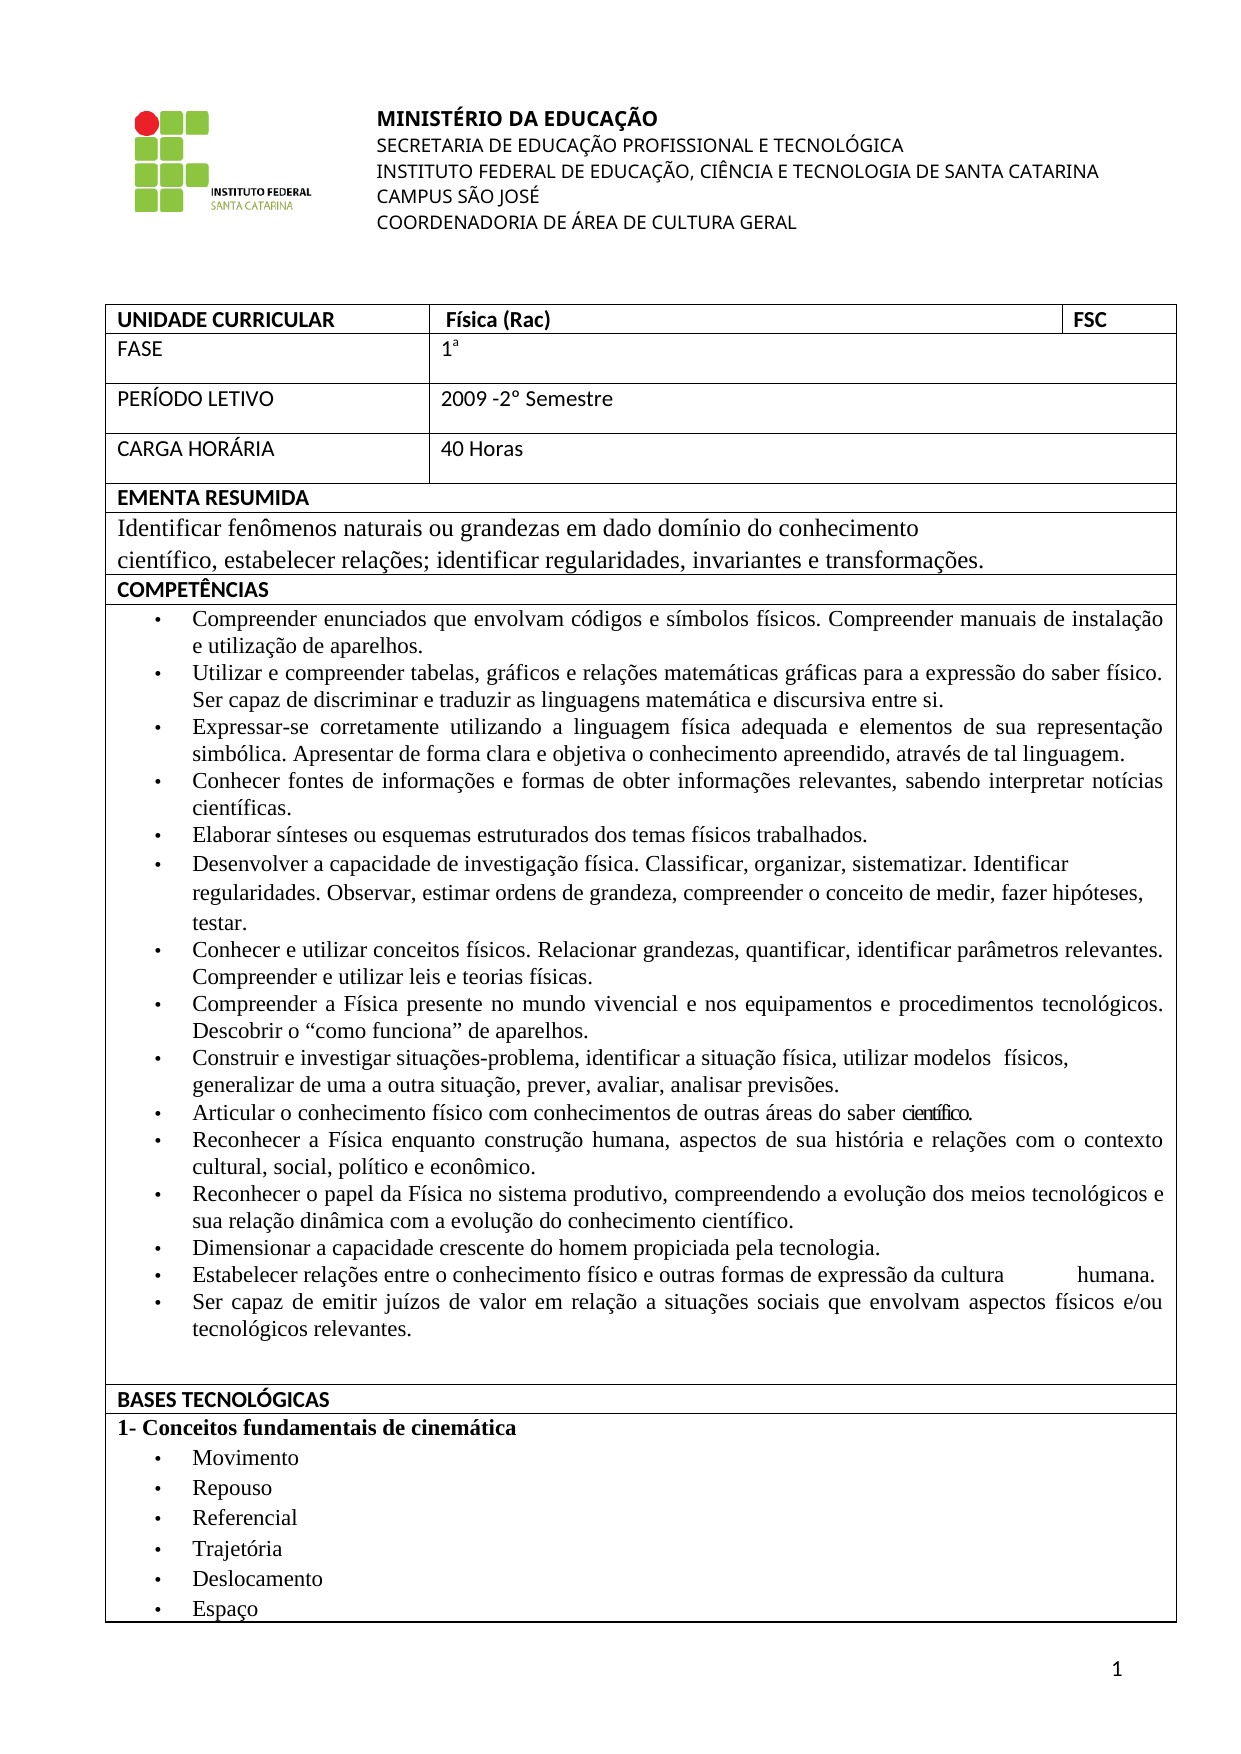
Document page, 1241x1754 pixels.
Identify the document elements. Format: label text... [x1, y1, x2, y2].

table_header UNIDADE CURRICULAR [106, 305, 429, 333]
table_cell CARGA HORÁRIA [106, 434, 429, 482]
table_cell BASES TECNOLÓGICAS [106, 1385, 1176, 1413]
table_cell EMENTA RESUMIDA [106, 484, 1176, 512]
table_cell 40 Horas [430, 434, 1176, 482]
table_cell FASE [106, 334, 429, 383]
table_cell 2009 -2º Semestre [430, 384, 1176, 433]
table_cell PERÍODO LETIVO [106, 384, 429, 433]
table_cell 1- Conceitos fundamentais de cinemática Movimento Repouso Referencial Trajetória Deslocamento Espaço Ponto material Corpo extenso Velocidade média 2- Movimento Retilíneo Uniforme Definição Movimento progressivo Movimento retrógrado Funções horárias S=f(t) e v=f(t) Gráficos S X t e v X t 3- Movimento Retilíneo Uniformemente Variado Definição Aceleração Movimento acelerado/retardado Funções horárias S=f(t), v=f(t) e a=f(t) Gráficos S X t, v X t e a X t Equação de Torricelli Aceleração da gravidade Queda livre Lançamento vertical no vácuo Equações do lançamento vertical 4- Movimento Circular Uniforme Introdução geral Movimento periódico Movimento oscilatório Período Freqüência Velocidade tangencial e centrípeta Aceleração Equação geral Relações com o MRU [106, 1414, 1176, 1621]
table_header FSC [1063, 305, 1176, 333]
picture [134, 111, 312, 212]
table_cell Identificar fenômenos naturais ou grandezas em dado domínio do conhecimento científico, estabelecer relações; identificar regularidades, invariantes e transformações. [106, 513, 1176, 574]
table_header Física (Rac) [430, 305, 1062, 333]
table_cell COMPETÊNCIAS [106, 575, 1176, 603]
table_cell Compreender enunciados que envolvam códigos e símbolos físicos. Compreender manuais de instalação e utilização de aparelhos. Utilizar e compreender tabelas, gráficos e relações matemáticas gráficas para a expressão do saber físico. Ser capaz de discriminar e traduzir as linguagens matemática e discursiva entre si. Expressar-se corretamente utilizando a linguagem física adequada e elementos de sua representação simbólica. Apresentar de forma clara e objetiva o conhecimento apreendido, através de tal linguagem. Conhecer fontes de informações e formas de obter informações relevantes, sabendo interpretar notícias científicas. Elaborar sínteses ou esquemas estruturados dos temas físicos trabalhados. Desenvolver a capacidade de investigação física. Classificar, organizar, sistematizar. Identificar regularidades. Observar, estimar ordens de grandeza, compreender o conceito de medir, fazer hipóteses, testar. Conhecer e utilizar conceitos físicos. Relacionar grandezas, quantificar, identificar parâmetros relevantes. Compreender e utilizar leis e teorias físicas. Compreender a Física presente no mundo vivencial e nos equipamentos e procedimentos tecnológicos. Descobrir o “como funciona” de aparelhos. Construir e investigar situações-problema, identificar a situação física, utilizar modelos físicos, generalizar de uma a outra situação, prever, avaliar, analisar previsões. Articular o conhecimento físico com conhecimentos de outras áreas do saber científico. Reconhecer a Física enquanto construção humana, aspectos de sua história e relações com o contexto cultural, social, político e econômico. Reconhecer o papel da Física no sistema produtivo, compreendendo a evolução dos meios tecnológicos e sua relação dinâmica com a evolução do conhecimento científico. Dimensionar a capacidade crescente do homem propiciada pela tecnologia. Estabelecer relações entre o conhecimento físico e outras formas de expressão da cultura humana. Ser capaz de emitir juízos de valor em relação a situações sociais que envolvam aspectos físicos e/ou tecnológicos relevantes. [106, 605, 1176, 1384]
table_cell 1a [430, 334, 1176, 383]
